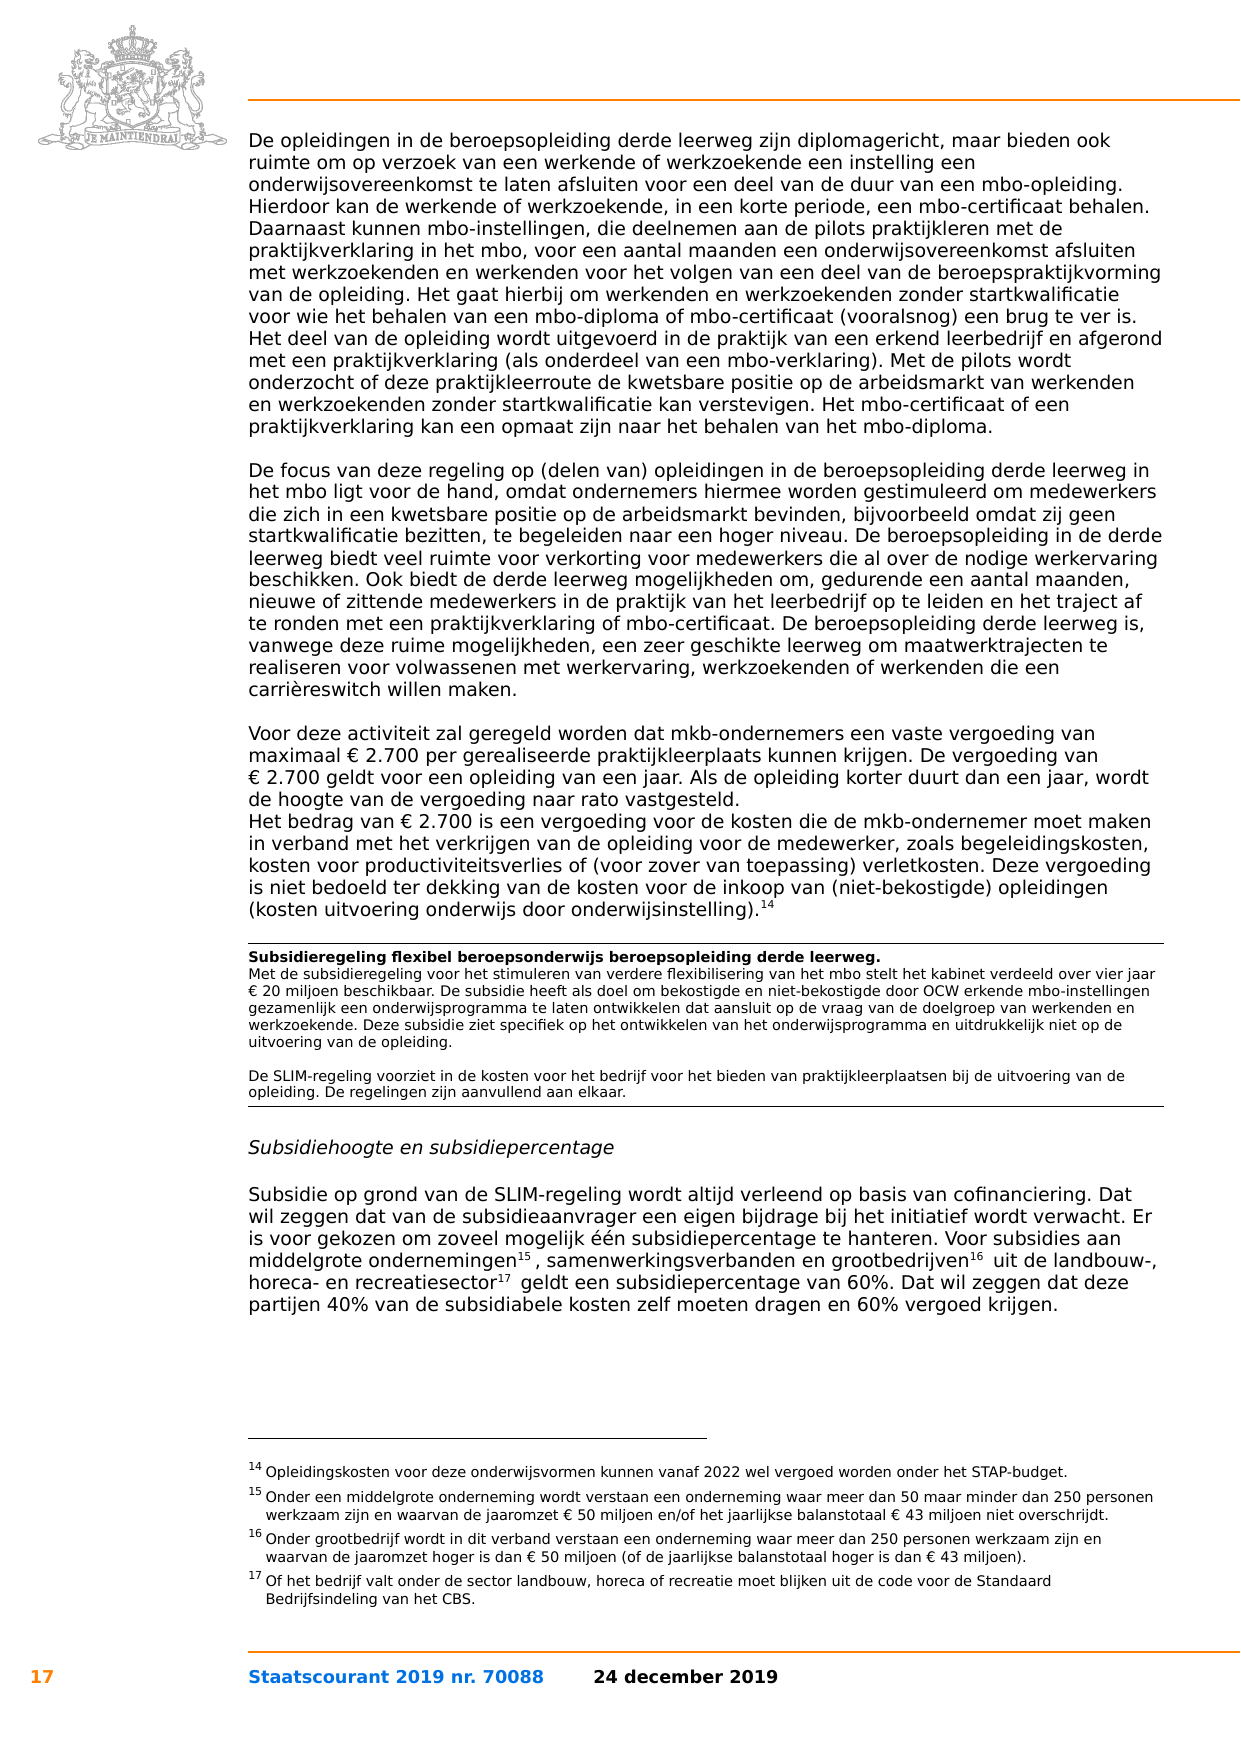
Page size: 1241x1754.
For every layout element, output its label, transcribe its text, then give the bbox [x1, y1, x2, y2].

table_cell De SLIM-regeling voorziet in de kosten voor het bedrijf voor het bieden van praktijkleerplaatsen bij de uitvoering van de opleiding. De regelingen zijn aanvullend aan elkaar. [248, 1068, 1163, 1106]
table_cell [248, 1050, 1163, 1067]
text Of het bedrijf valt onder de sector landbouw, horeca of recreatie moet blijken uit de code voor de Standaard Bedrijfsindeling van het CBS. [248, 1569, 1163, 1608]
text Onder een middelgrote onderneming wordt verstaan een onderneming waar meer dan 50 maar minder dan 250 personen werkzaam zijn en waarvan de jaaromzet € 50 miljoen en/of het jaarlijkse balanstotaal € 43 miljoen niet overschrijdt. [248, 1485, 1163, 1524]
text Het bedrag van € 2.700 is een vergoeding voor de kosten die de mkb-ondernemer moet maken in verband met het verkrijgen van de opleiding voor de medewerker, zoals begeleidingskosten, kosten voor productiviteitsverlies of (voor zover van toepassing) verletkosten. Deze vergoeding is niet bedoeld ter dekking van de kosten voor de inkoop van (niet-bekostigde) opleidingen (kosten uitvoering onderwijs door onderwijsinstelling). [248, 811, 1163, 921]
text Voor deze activiteit zal geregeld worden dat mkb-ondernemers een vaste vergoeding van maximaal € 2.700 per gerealiseerde praktijkleerplaats kunnen krijgen. De vergoeding van € 2.700 geldt voor een opleiding van een jaar. Als de opleiding korter duurt dan een jaar, wordt de hoogte van de vergoeding naar rato vastgesteld. [248, 723, 1163, 811]
subtitle Subsidiehoogte en subsidiepercentage [248, 1137, 1163, 1159]
text De focus van deze regeling op (delen van) opleidingen in de beroepsopleiding derde leerweg in het mbo ligt voor de hand, omdat ondernemers hiermee worden gestimuleerd om medewerkers die zich in een kwetsbare positie op de arbeidsmarkt bevinden, bijvoorbeeld omdat zij geen startkwalificatie bezitten, te begeleiden naar een hoger niveau. De beroepsopleiding in de derde leerweg biedt veel ruimte voor verkorting voor medewerkers die al over de nodige werkervaring beschikken. Ook biedt de derde leerweg mogelijkheden om, gedurende een aantal maanden, nieuwe of zittende medewerkers in de praktijk van het leerbedrijf op te leiden en het traject af te ronden met een praktijkverklaring of mbo-certificaat. De beroepsopleiding derde leerweg is, vanwege deze ruime mogelijkheden, een zeer geschikte leerweg om maatwerktrajecten te realiseren voor volwassenen met werkervaring, werkzoekenden of werkenden die een carrièreswitch willen maken. [248, 459, 1163, 701]
table_header Subsidieregeling flexibel beroepsonderwijs beroepsopleiding derde leerweg. Met de subsidieregeling voor het stimuleren van verdere flexibilisering van het mbo stelt het kabinet verdeeld over vier jaar € 20 miljoen beschikbaar. De subsidie heeft als doel om bekostigde en niet-bekostigde door OCW erkende mbo-instellingen gezamenlijk een onderwijsprogramma te laten ontwikkelen dat aansluit op de vraag van de doelgroep van werkenden en werkzoekende. Deze subsidie ziet specifiek op het ontwikkelen van het onderwijsprogramma en uitdrukkelijk niet op de uitvoering van de opleiding. [248, 944, 1163, 1050]
text Subsidie op grond van de SLIM-regeling wordt altijd verleend op basis van cofinanciering. Dat wil zeggen dat van de subsidieaanvrager een eigen bijdrage bij het initiatief wordt verwacht. Er is voor gekozen om zoveel mogelijk één subsidiepercentage te hanteren. Voor subsidies aan middelgrote ondernemingen, samenwerkingsverbanden en grootbedrijven uit de landbouw-, horeca- en recreatiesector geldt een subsidiepercentage van 60%. Dat wil zeggen dat deze partijen 40% van de subsidiabele kosten zelf moeten dragen en 60% vergoed krijgen. [248, 1184, 1163, 1316]
picture [38, 25, 227, 150]
text Onder grootbedrijf wordt in dit verband verstaan een onderneming waar meer dan 250 personen werkzaam zijn en waarvan de jaaromzet hoger is dan € 50 miljoen (of de jaarlijkse balanstotaal hoger is dan € 43 miljoen). [248, 1527, 1163, 1566]
text Opleidingskosten voor deze onderwijsvormen kunnen vanaf 2022 wel vergoed worden onder het STAP-budget. [248, 1460, 1163, 1482]
text De opleidingen in de beroepsopleiding derde leerweg zijn diplomagericht, maar bieden ook ruimte om op verzoek van een werkende of werkzoekende een instelling een onderwijsovereenkomst te laten afsluiten voor een deel van de duur van een mbo-opleiding. Hierdoor kan de werkende of werkzoekende, in een korte periode, een mbo-certificaat behalen. Daarnaast kunnen mbo-instellingen, die deelnemen aan de pilots praktijkleren met de praktijkverklaring in het mbo, voor een aantal maanden een onderwijsovereenkomst afsluiten met werkzoekenden en werkenden voor het volgen van een deel van de beroepspraktijkvorming van de opleiding. Het gaat hierbij om werkenden en werkzoekenden zonder startkwalificatie voor wie het behalen van een mbo-diploma of mbo-certificaat (vooralsnog) een brug te ver is. Het deel van de opleiding wordt uitgevoerd in de praktijk van een erkend leerbedrijf en afgerond met een praktijkverklaring (als onderdeel van een mbo-verklaring). Met de pilots wordt onderzocht of deze praktijkleerroute de kwetsbare positie op de arbeidsmarkt van werkenden en werkzoekenden zonder startkwalificatie kan verstevigen. Het mbo-certificaat of een praktijkverklaring kan een opmaat zijn naar het behalen van het mbo-diploma. [248, 130, 1163, 438]
